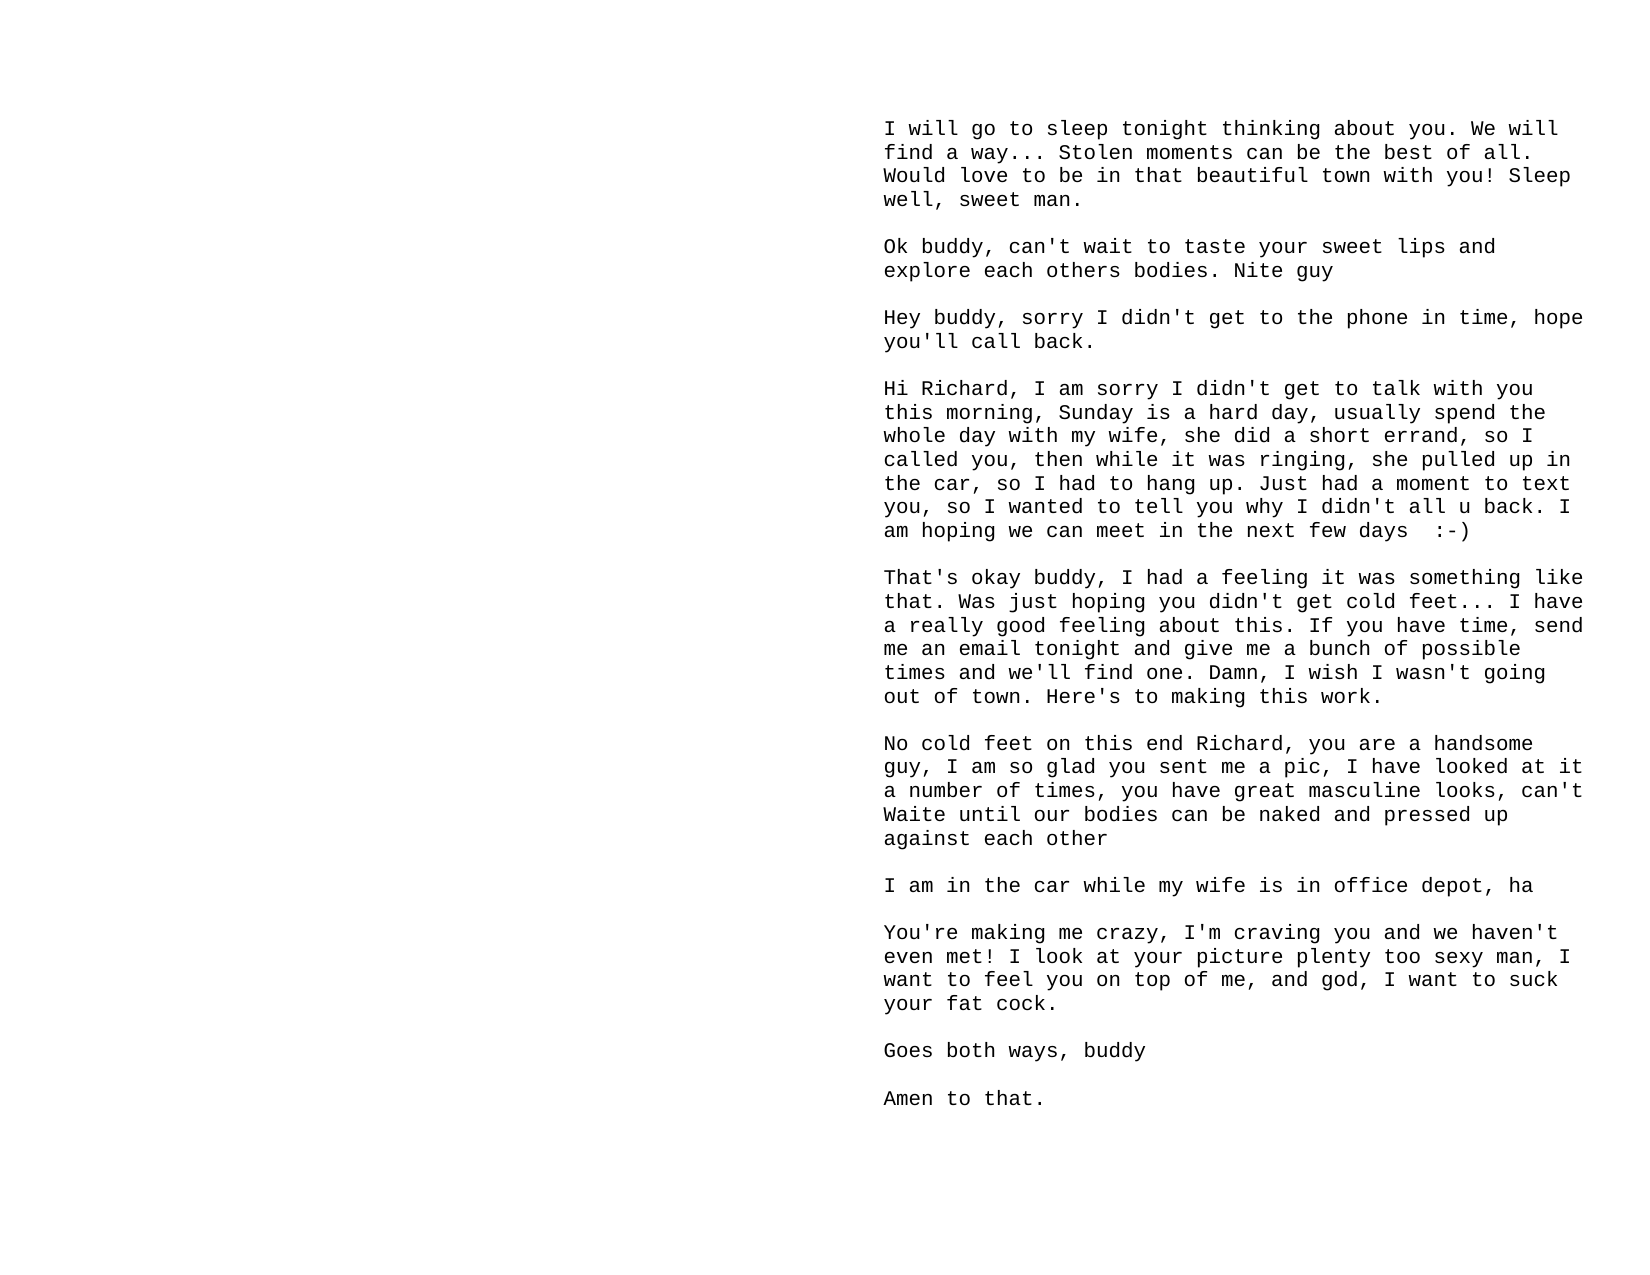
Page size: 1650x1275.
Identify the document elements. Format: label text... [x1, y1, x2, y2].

text That's okay buddy, I had a feeling it was something like that. Was just hoping you didn't get cold feet... I have a really good feeling about this. If you have time, send me an email tonight and give me a bunch of possible times and we'll find one. Damn, I wish I wasn't going out of town. Here's to making this work. [883, 567, 1591, 709]
text I will go to sleep tonight thinking about you. We will find a way... Stolen moments can be the best of all. Would love to be in that beautiful town with you! Sleep well, sweet man. [883, 118, 1591, 213]
text You're making me crazy, I'm craving you and we haven't even met! I look at your picture plenty too sexy man, I want to feel you on top of me, and god, I want to suck your fat cock. [883, 922, 1591, 1017]
text Ok buddy, can't wait to taste your sweet lips and explore each others bodies. Nite guy [883, 236, 1591, 284]
text Amen to that. [883, 1088, 1591, 1111]
text No cold feet on this end Richard, you are a handsome guy, I am so glad you sent me a pic, I have looked at it a number of times, you have great masculine looks, can't Waite until our bodies can be naked and pressed up against each other [883, 733, 1591, 851]
text Hi Richard, I am sorry I didn't get to talk with you this morning, Sunday is a hard day, usually spend the whole day with my wife, she did a short errand, so I called you, then while it was ringing, she pulled up in the car, so I had to hang up. Just had a moment to text you, so I wanted to tell you why I didn't all u back. I am hoping we can meet in the next few days :-) [883, 378, 1591, 544]
text Hey buddy, sorry I didn't get to the phone in time, hope you'll call back. [883, 307, 1591, 354]
text Goes both ways, buddy [883, 1040, 1591, 1064]
text I am in the car while my wife is in office depot, ha [883, 875, 1591, 898]
